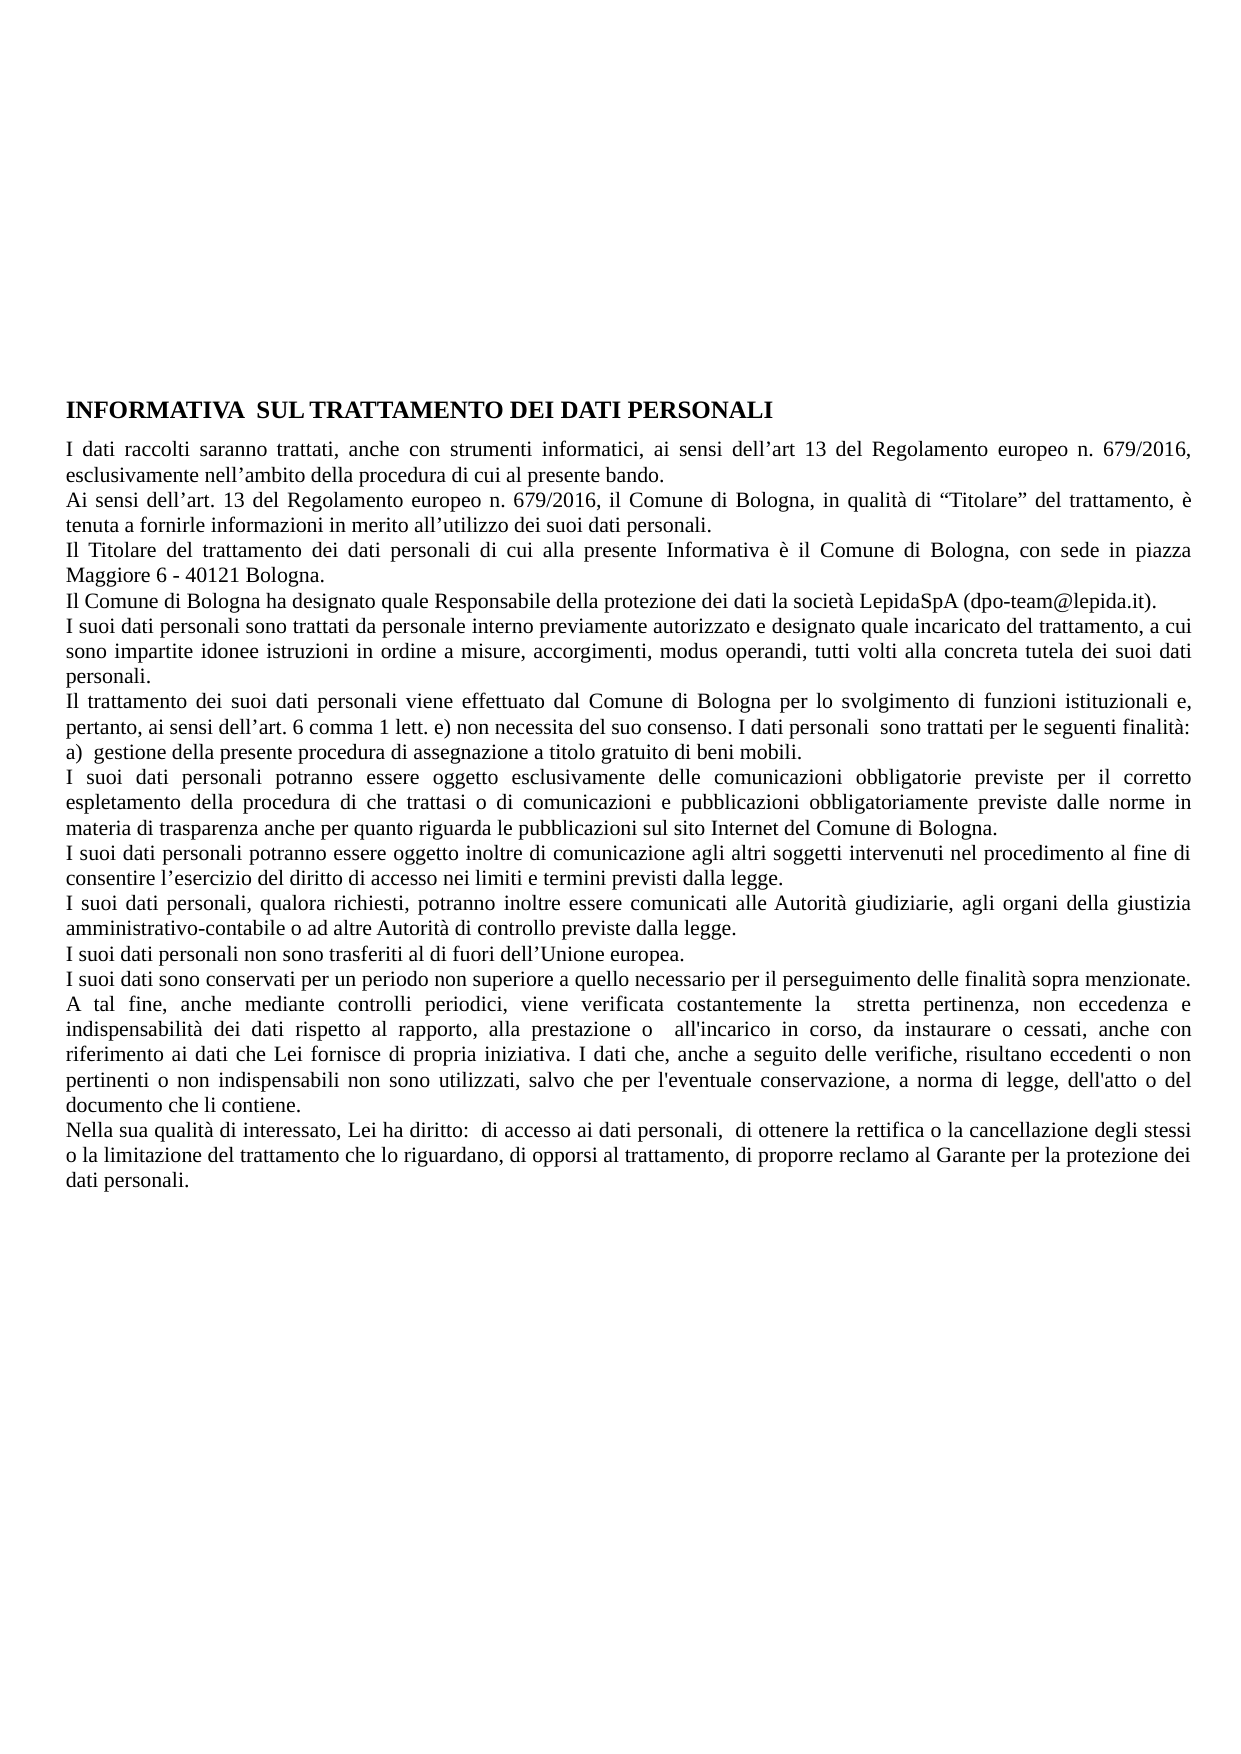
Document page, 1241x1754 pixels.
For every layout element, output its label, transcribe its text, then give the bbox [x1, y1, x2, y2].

text I suoi dati personali non sono trasferiti al di fuori dell’Unione europea. [66, 941, 1194, 966]
text I dati raccolti saranno trattati, anche con strumenti informatici, ai sensi dell’art 13 del Regolamento europeo n. 679/2016, esclusivamente nell’ambito della procedura di cui al presente bando. [66, 436, 1194, 487]
text a) gestione della presente procedura di assegnazione a titolo gratuito di beni mobili. [66, 739, 1194, 764]
text Nella sua qualità di interessato, Lei ha diritto: di accesso ai dati personali, di ottenere la rettifica o la cancellazione degli stessi o la limitazione del trattamento che lo riguardano, di opporsi al trattamento, di proporre reclamo al Garante per la protezione dei dati personali. [66, 1117, 1194, 1193]
text I suoi dati personali, qualora richiesti, potranno inoltre essere comunicati alle Autorità giudiziarie, agli organi della giustizia amministrativo-contabile o ad altre Autorità di controllo previste dalla legge. [66, 890, 1194, 941]
subtitle INFORMATIVA SUL TRATTAMENTO DEI DATI PERSONALI [66, 395, 1194, 424]
text Il Titolare del trattamento dei dati personali di cui alla presente Informativa è il Comune di Bologna, con sede in piazza Maggiore 6 - 40121 Bologna. [66, 537, 1194, 588]
text I suoi dati personali potranno essere oggetto inoltre di comunicazione agli altri soggetti intervenuti nel procedimento al fine di consentire l’esercizio del diritto di accesso nei limiti e termini previsti dalla legge. [66, 840, 1194, 890]
text Ai sensi dell’art. 13 del Regolamento europeo n. 679/2016, il Comune di Bologna, in qualità di “Titolare” del trattamento, è tenuta a fornirle informazioni in merito all’utilizzo dei suoi dati personali. [66, 487, 1194, 537]
text I suoi dati sono conservati per un periodo non superiore a quello necessario per il perseguimento delle finalità sopra menzionate. A tal fine, anche mediante controlli periodici, viene verificata costantemente la stretta pertinenza, non eccedenza e indispensabilità dei dati rispetto al rapporto, alla prestazione o all'incarico in corso, da instaurare o cessati, anche con riferimento ai dati che Lei fornisce di propria iniziativa. I dati che, anche a seguito delle verifiche, risultano eccedenti o non pertinenti o non indispensabili non sono utilizzati, salvo che per l'eventuale conservazione, a norma di legge, dell'atto o del documento che li contiene. [66, 966, 1194, 1117]
text I suoi dati personali potranno essere oggetto esclusivamente delle comunicazioni obbligatorie previste per il corretto espletamento della procedura di che trattasi o di comunicazioni e pubblicazioni obbligatoriamente previste dalle norme in materia di trasparenza anche per quanto riguarda le pubblicazioni sul sito Internet del Comune di Bologna. [66, 764, 1194, 840]
text Il Comune di Bologna ha designato quale Responsabile della protezione dei dati la società LepidaSpA (dpo-team@lepida.it). [66, 588, 1194, 613]
text Il trattamento dei suoi dati personali viene effettuato dal Comune di Bologna per lo svolgimento di funzioni istituzionali e, pertanto, ai sensi dell’art. 6 comma 1 lett. e) non necessita del suo consenso. I dati personali sono trattati per le seguenti finalità: [66, 688, 1194, 739]
text I suoi dati personali sono trattati da personale interno previamente autorizzato e designato quale incaricato del trattamento, a cui sono impartite idonee istruzioni in ordine a misure, accorgimenti, modus operandi, tutti volti alla concreta tutela dei suoi dati personali. [66, 613, 1194, 688]
